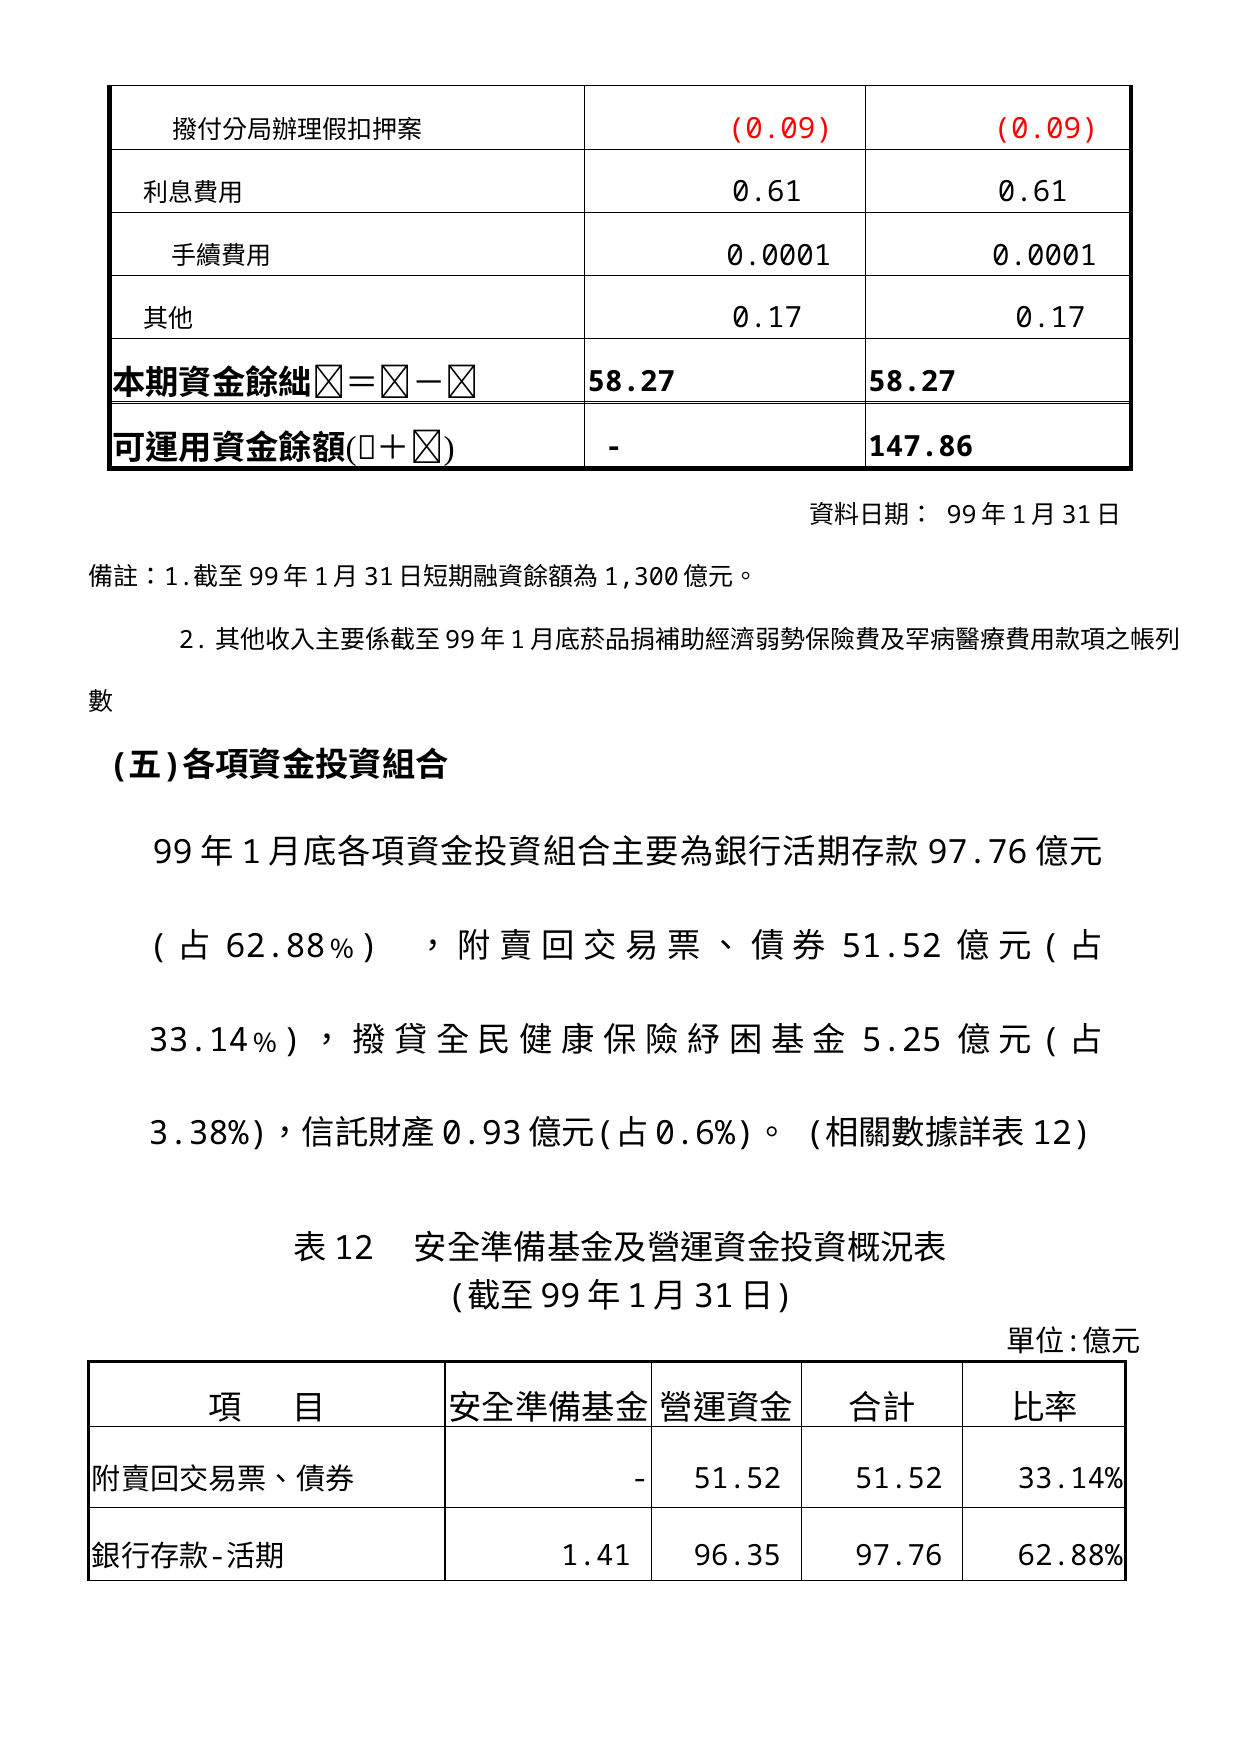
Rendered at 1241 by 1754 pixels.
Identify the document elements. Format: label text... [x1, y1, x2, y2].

table_cell 附賣回交易票、債券 [90, 1427, 444, 1507]
text 單位:億元 [89, 1318, 1140, 1360]
table_cell 97.76 [802, 1508, 962, 1580]
table_cell 0.0001 [585, 213, 865, 274]
table_cell 0.0001 [866, 213, 1129, 274]
table_cell 其他 [112, 276, 584, 337]
table_cell 58.27 [866, 339, 1129, 401]
table_cell 0.61 [866, 150, 1129, 211]
table_header 安全準備基金 [446, 1363, 651, 1426]
table_header 營運資金 [652, 1363, 801, 1426]
table_cell 0.17 [585, 276, 865, 337]
table_cell 手續費用 [112, 213, 584, 274]
table_cell - [446, 1427, 651, 1507]
table_cell 銀行存款-活期 [90, 1508, 444, 1580]
table_cell 本期資金餘絀＝－ [112, 339, 584, 401]
text (五)各項資金投資組合 [89, 721, 1152, 783]
table_header 比率 [963, 1363, 1124, 1426]
table_cell 33.14% [963, 1427, 1124, 1507]
text 資料日期： 99年1月31日 [809, 471, 1156, 533]
table_cell 51.52 [802, 1427, 962, 1507]
table_cell (0.09) [866, 86, 1129, 148]
table_cell 0.17 [866, 276, 1129, 337]
table_cell 58.27 [585, 339, 865, 401]
table_cell (0.09) [585, 86, 865, 148]
table_cell 0.61 [585, 150, 865, 211]
table_cell 96.35 [652, 1508, 801, 1580]
table_cell 51.52 [652, 1427, 801, 1507]
text 99年1月底各項資金投資組合主要為銀行活期存款97.76億元(占62.88﹪) ，附賣回交易票、債券51.52億元(占33.14﹪)，撥貸全民健康保險紓困基金5.25億元(占3.38%)，信託財產0.93億元(占0.6%)。 (相關數據詳表12) [148, 807, 1102, 1151]
text (截至99年1月31日) [89, 1269, 1152, 1318]
table_cell 1.41 [446, 1508, 651, 1580]
table_header 項 目 [90, 1363, 444, 1426]
table_cell 利息費用 [112, 150, 584, 211]
text 表12 安全準備基金及營運資金投資概況表 [89, 1221, 1152, 1269]
table_cell 147.86 [866, 404, 1129, 466]
table_cell 可運用資金餘額(＋) [112, 404, 584, 466]
table_cell 62.88% [963, 1508, 1124, 1580]
text 備註：1.截至99年1月31日短期融資餘額為1,300億元。 [89, 533, 1184, 596]
text 2. 其他收入主要係截至99年1月底菸品捐補助經濟弱勢保險費及罕病醫療費用款項之帳列數 [89, 596, 1184, 721]
table_cell - [585, 404, 865, 466]
table_cell 撥付分局辦理假扣押案 [112, 86, 584, 148]
table_header 合計 [802, 1363, 962, 1426]
